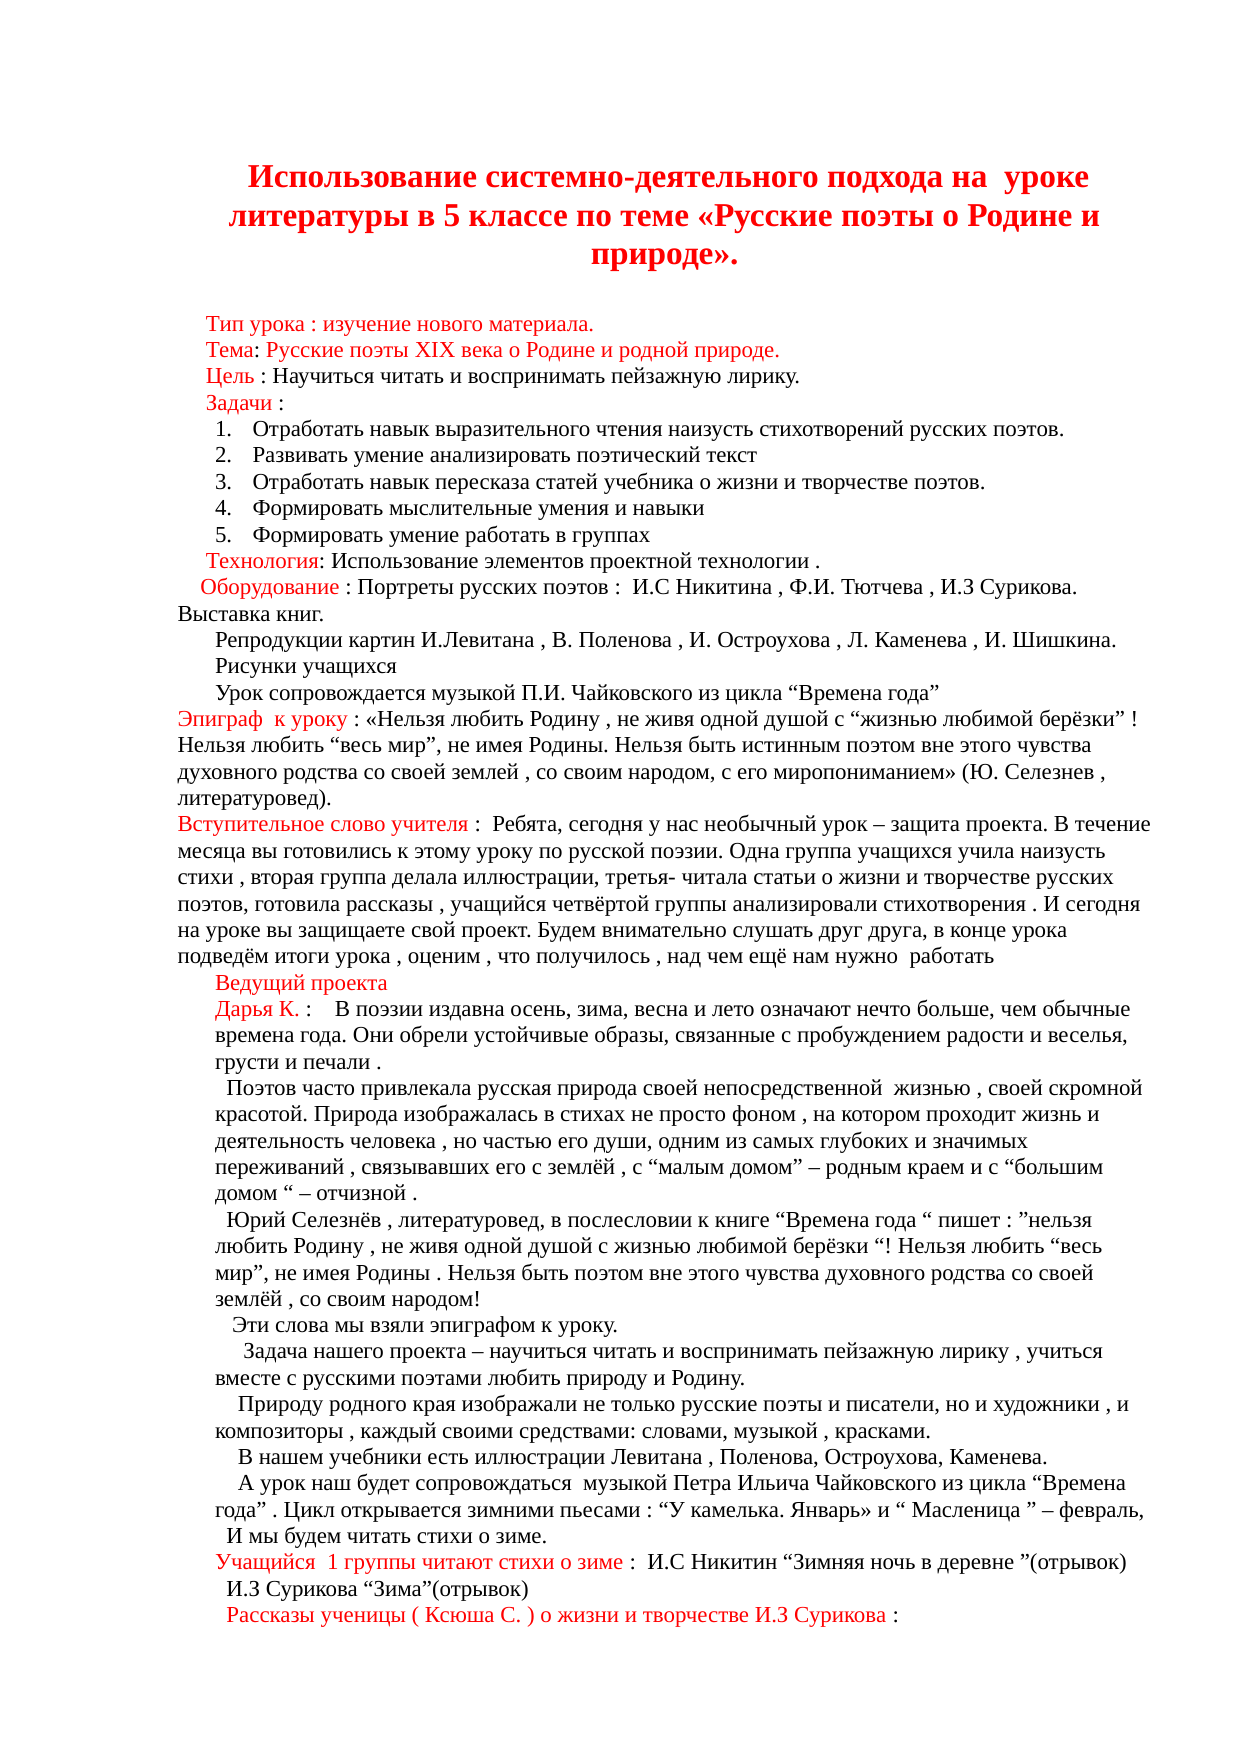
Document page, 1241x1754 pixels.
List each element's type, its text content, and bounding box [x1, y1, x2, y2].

text Задача нашего проекта – научиться читать и воспринимать пейзажную лирику , учиться вместе с русскими поэтами любить природу и Родину. [215, 1338, 1152, 1390]
text Природу родного края изображали не только русские поэты и писатели, но и художники , и композиторы , каждый своими средствами: словами, музыкой , красками. [215, 1390, 1152, 1443]
text Урок сопровождается музыкой П.И. Чайковского из цикла “Времена года” [215, 679, 1152, 705]
text Рисунки учащихся [215, 652, 1152, 679]
text Тип урока : изучение нового материала. [177, 310, 1152, 336]
text Репродукции картин И.Левитана , В. Поленова , И. Остроухова , Л. Каменева , И. Шишкина. [215, 626, 1152, 652]
text И мы будем читать стихи о зиме. [215, 1522, 1152, 1548]
text А урок наш будет сопровождаться музыкой Петра Ильича Чайковского из цикла “Времена года” . Цикл открывается зимними пьесами : “У камелька. Январь» и “ Масленица ” – февраль, [215, 1469, 1152, 1522]
text Ведущий проекта [215, 969, 1152, 995]
text Оборудование : Портреты русских поэтов : И.С Никитина , Ф.И. Тютчева , И.З Сурикова. Выставка книг. [177, 573, 1152, 626]
text Учащийся 1 группы читают стихи о зиме : И.С Никитин “Зимняя ночь в деревне ”(отрывок) [215, 1548, 1152, 1575]
text Тема: Русские поэты XIX века о Родине и родной природе. [177, 336, 1152, 362]
text В нашем учебники есть иллюстрации Левитана , Поленова, Остроухова, Каменева. [215, 1443, 1152, 1469]
text Дарья К. : В поэзии издавна осень, зима, весна и лето означают нечто больше, чем обычные времена года. Они обрели устойчивые образы, связанные с пробуждением радости и веселья, грусти и печали . [215, 995, 1152, 1074]
text Юрий Селезнёв , литературовед, в послесловии к книге “Времена года “ пишет : ”нельзя любить Родину , не живя одной душой с жизнью любимой берёзки “! Нельзя любить “весь мир”, не имея Родины . Нельзя быть поэтом вне этого чувства духовного родства со своей землёй , со своим народом! [215, 1206, 1152, 1311]
text Эти слова мы взяли эпиграфом к уроку. [215, 1311, 1152, 1338]
text Цель : Научиться читать и воспринимать пейзажную лирику. [177, 362, 1152, 389]
list Отработать навык выразительного чтения наизусть стихотворений русских поэтов. [215, 415, 1152, 442]
list Развивать умение анализировать поэтический текст [215, 442, 1152, 468]
text Вступительное слово учителя : Ребята, сегодня у нас необычный урок – защита проекта. В течение месяца вы готовились к этому уроку по русской поэзии. Одна группа учащихся учила наизусть стихи , вторая группа делала иллюстрации, третья- читала статьи о жизни и творчестве русских поэтов, готовила рассказы , учащийся четвёртой группы анализировали стихотворения . И сегодня на уроке вы защищаете свой проект. Будем внимательно слушать друг друга, в конце урока подведём итоги урока , оценим , что получилось , над чем ещё нам нужно работать [177, 811, 1152, 969]
text Рассказы ученицы ( Ксюша С. ) о жизни и творчестве И.З Сурикова : [215, 1601, 1152, 1627]
text Использование системно-деятельного подхода на уроке литературы в 5 классе по теме «Русские поэты о Родине и природе». [177, 156, 1152, 271]
text Поэтов часто привлекала русская природа своей непосредственной жизнью , своей скромной красотой. Природа изображалась в стихах не просто фоном , на котором проходит жизнь и деятельность человека , но частью его души, одним из самых глубоких и значимых переживаний , связывавших его с землёй , с “малым домом” – родным краем и с “большим домом “ – отчизной . [215, 1074, 1152, 1206]
text Задачи : [177, 389, 1152, 415]
text Технология: Использование элементов проектной технологии . [177, 547, 1152, 573]
list Формировать мыслительные умения и навыки [215, 494, 1152, 521]
text И.З Сурикова “Зима”(отрывок) [215, 1575, 1152, 1601]
list Отработать навык пересказа статей учебника о жизни и творчестве поэтов. [215, 468, 1152, 494]
text Эпиграф к уроку : «Нельзя любить Родину , не живя одной душой с “жизнью любимой берёзки” ! Нельзя любить “весь мир”, не имея Родины. Нельзя быть истинным поэтом вне этого чувства духовного родства со своей землей , со своим народом, с его миропониманием» (Ю. Селезнев , литературовед). [177, 705, 1152, 811]
list Формировать умение работать в группах [215, 521, 1152, 547]
